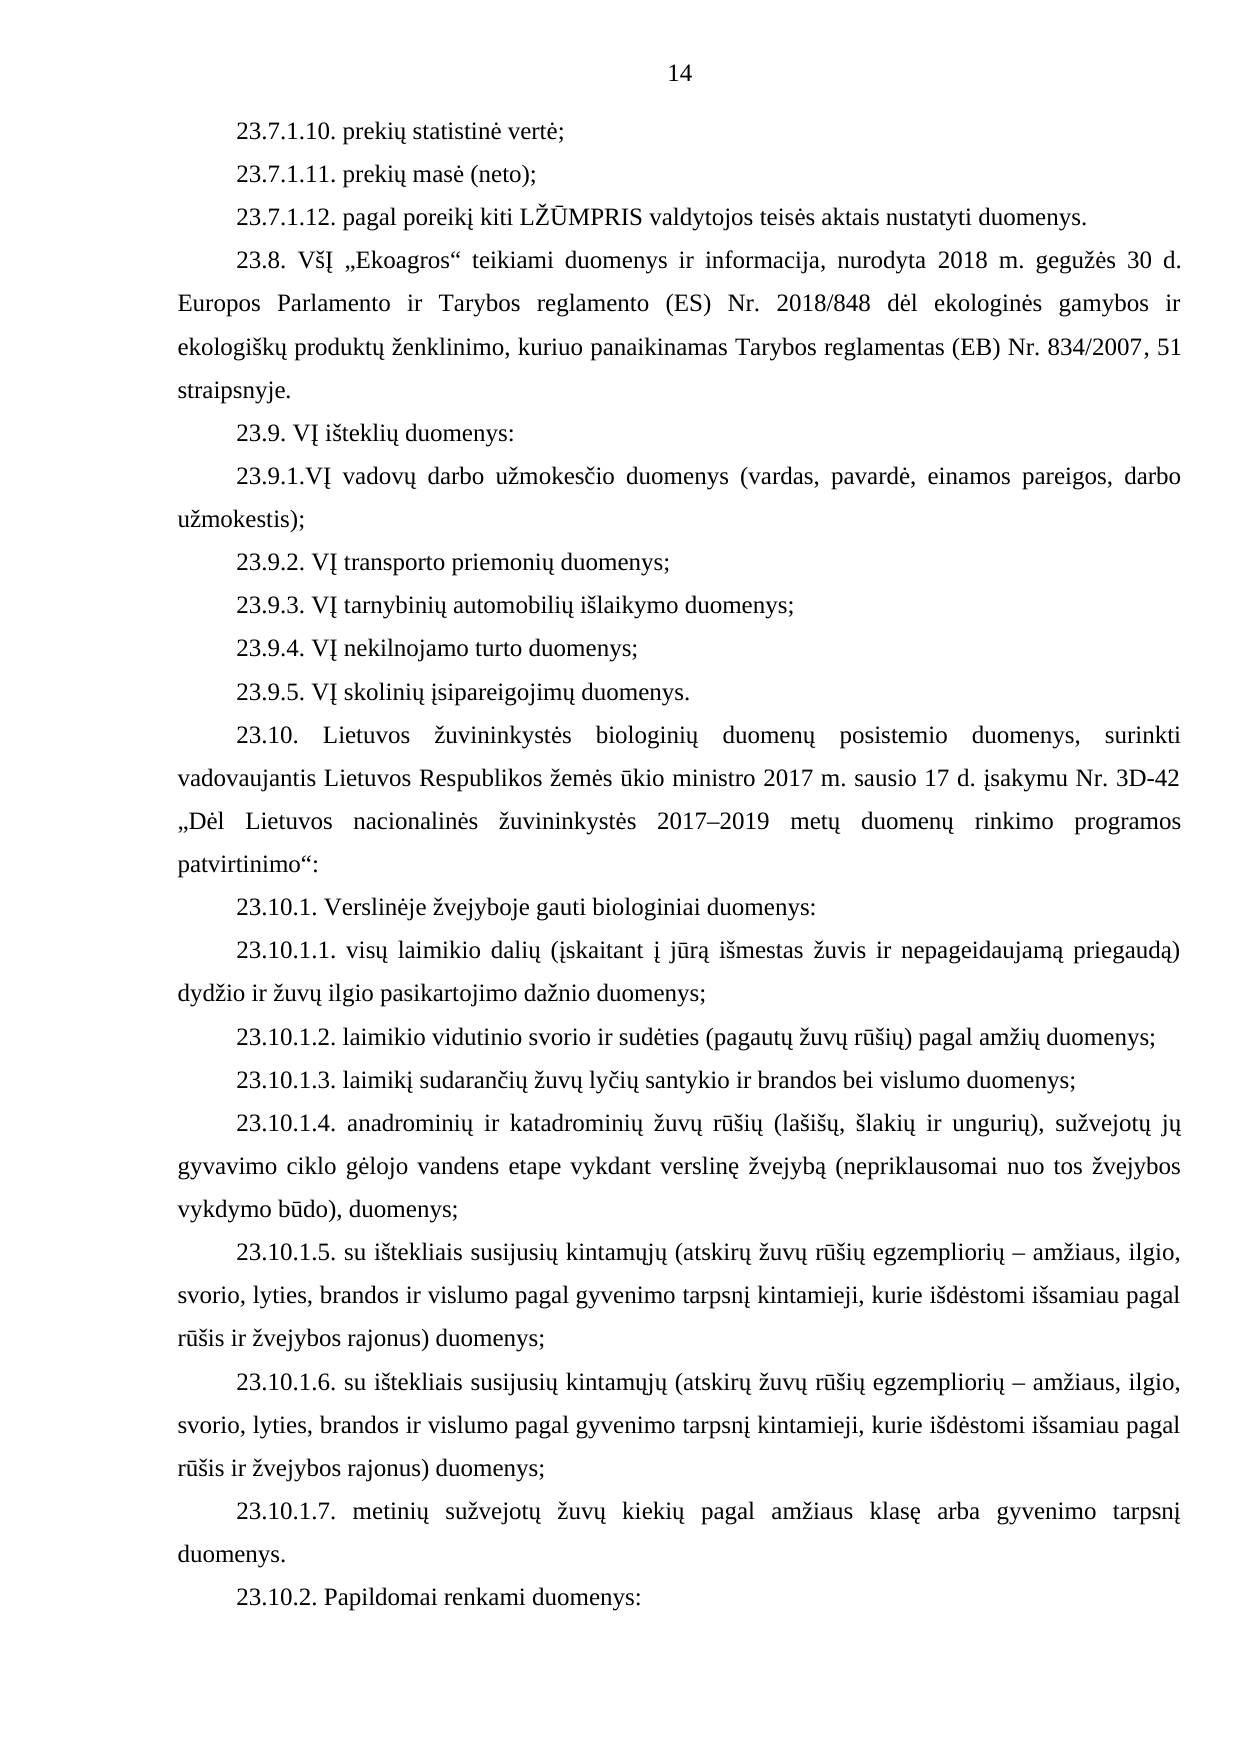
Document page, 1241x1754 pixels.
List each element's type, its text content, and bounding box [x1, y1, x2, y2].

text 23.10.1.6. su ištekliais susijusių kintamųjų (atskirų žuvų rūšių egzempliorių – amžiaus, ilgio, svorio, lyties, brandos ir vislumo pagal gyvenimo tarpsnį kintamieji, kurie išdėstomi išsamiau pagal rūšis ir žvejybos rajonus) duomenys; [177, 1367, 1182, 1482]
text 23.8. VšĮ „Ekoagros“ teikiami duomenys ir informacija, nurodyta 2018 m. gegužės 30 d. Europos Parlamento ir Tarybos reglamento (ES) Nr. 2018/848 dėl ekologinės gamybos ir ekologiškų produktų ženklinimo, kuriuo panaikinamas Tarybos reglamentas (EB) Nr. 834/2007, 51 straipsnyje. [177, 245, 1182, 403]
text 23.7.1.12. pagal poreikį kiti LŽŪMPRIS valdytojos teisės aktais nustatyti duomenys. [177, 202, 1182, 231]
text 23.10.1.3. laimikį sudarančių žuvų lyčių santykio ir brandos bei vislumo duomenys; [177, 1065, 1182, 1093]
text 23.9.1.VĮ vadovų darbo užmokesčio duomenys (vardas, pavardė, einamos pareigos, darbo užmokestis); [177, 461, 1182, 533]
text 23.10.1.7. metinių sužvejotų žuvų kiekių pagal amžiaus klasę arba gyvenimo tarpsnį duomenys. [177, 1496, 1182, 1568]
text 23.10.1. Verslinėje žvejyboje gauti biologiniai duomenys: [177, 892, 1182, 921]
text 23.9.3. VĮ tarnybinių automobilių išlaikymo duomenys; [177, 590, 1182, 619]
text 23.10.1.4. anadrominių ir katadrominių žuvų rūšių (lašišų, šlakių ir ungurių), sužvejotų jų gyvavimo ciklo gėlojo vandens etape vykdant verslinę žvejybą (nepriklausomai nuo tos žvejybos vykdymo būdo), duomenys; [177, 1108, 1182, 1223]
text 23.9.5. VĮ skolinių įsipareigojimų duomenys. [177, 677, 1182, 705]
text 23.9.2. VĮ transporto priemonių duomenys; [177, 547, 1182, 576]
text 23.9.4. VĮ nekilnojamo turto duomenys; [177, 633, 1182, 662]
text 23.10.1.5. su ištekliais susijusių kintamųjų (atskirų žuvų rūšių egzempliorių – amžiaus, ilgio, svorio, lyties, brandos ir vislumo pagal gyvenimo tarpsnį kintamieji, kurie išdėstomi išsamiau pagal rūšis ir žvejybos rajonus) duomenys; [177, 1237, 1182, 1352]
text 23.7.1.10. prekių statistinė vertė; [177, 116, 1182, 145]
text 23.10.1.2. laimikio vidutinio svorio ir sudėties (pagautų žuvų rūšių) pagal amžių duomenys; [177, 1022, 1182, 1050]
text 23.10.1.1. visų laimikio dalių (įskaitant į jūrą išmestas žuvis ir nepageidaujamą priegaudą) dydžio ir žuvų ilgio pasikartojimo dažnio duomenys; [177, 935, 1182, 1007]
text 23.10.2. Papildomai renkami duomenys: [177, 1582, 1182, 1611]
text 23.9. VĮ išteklių duomenys: [177, 418, 1182, 447]
text 23.7.1.11. prekių masė (neto); [177, 159, 1182, 188]
text 23.10. Lietuvos žuvininkystės biologinių duomenų posistemio duomenys, surinkti vadovaujantis Lietuvos Respublikos žemės ūkio ministro 2017 m. sausio 17 d. įsakymu Nr. 3D-42 „Dėl Lietuvos nacionalinės žuvininkystės 2017–2019 metų duomenų rinkimo programos patvirtinimo“: [177, 720, 1182, 878]
